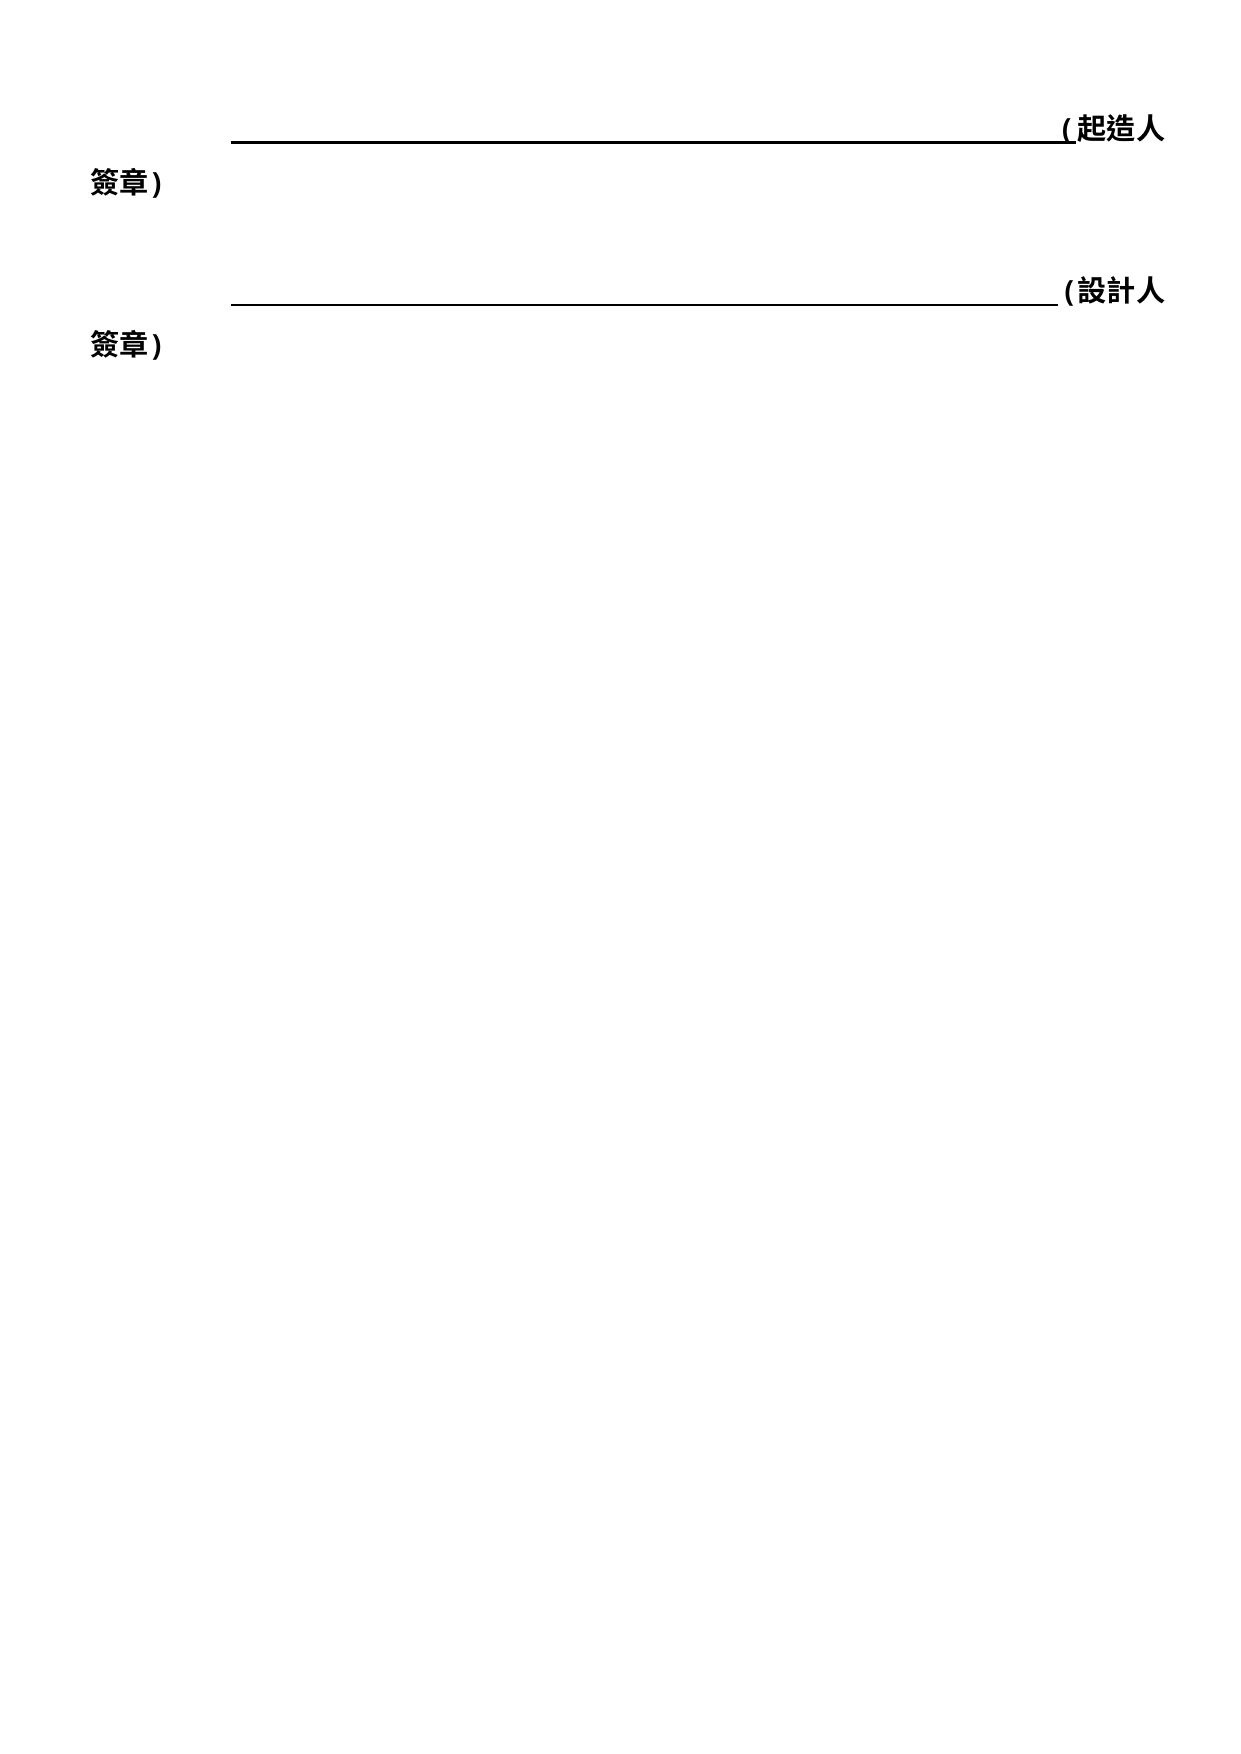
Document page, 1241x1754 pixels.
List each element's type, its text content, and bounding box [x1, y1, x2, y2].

text (設計人簽章) [90, 258, 1165, 367]
text (起造人簽章) [90, 96, 1165, 204]
